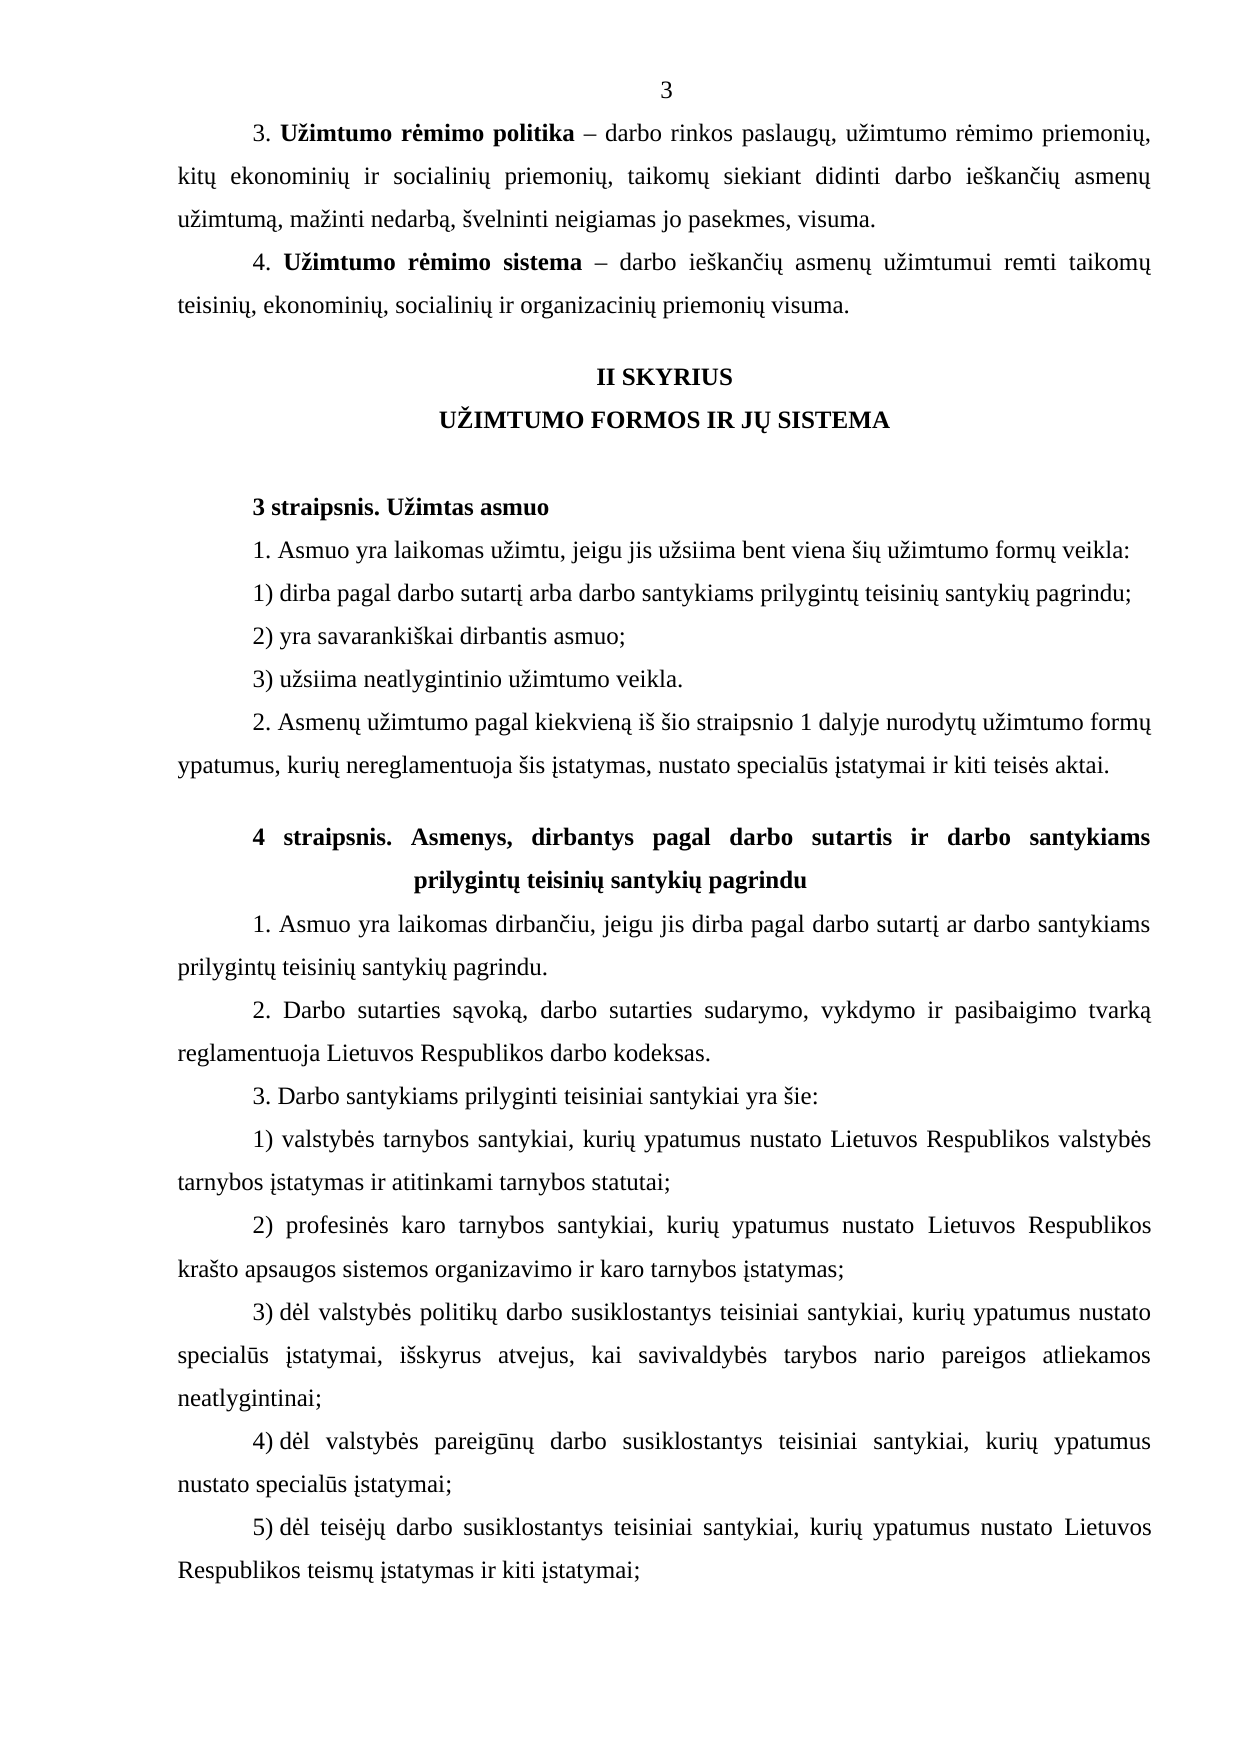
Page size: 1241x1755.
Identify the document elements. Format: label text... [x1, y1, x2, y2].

text UŽIMTUMO FORMOS IR JŲ SISTEMA [177, 406, 1152, 434]
text 3) užsiima neatlygintinio užimtumo veikla. [177, 664, 1152, 693]
text 1. Asmuo yra laikomas užimtu, jeigu jis užsiima bent viena šių užimtumo formų veikla: [177, 535, 1152, 564]
text 3) dėl valstybės politikų darbo susiklostantys teisiniai santykiai, kurių ypatumus nustato specialūs įstatymai, išskyrus atvejus, kai savivaldybės tarybos nario pareigos atliekamos neatlygintinai; [177, 1297, 1152, 1412]
text 1) valstybės tarnybos santykiai, kurių ypatumus nustato Lietuvos Respublikos valstybės tarnybos įstatymas ir atitinkami tarnybos statutai; [177, 1124, 1152, 1196]
text 2) profesinės karo tarnybos santykiai, kurių ypatumus nustato Lietuvos Respublikos krašto apsaugos sistemos organizavimo ir karo tarnybos įstatymas; [177, 1211, 1152, 1282]
text 3. Užimtumo rėmimo politika – darbo rinkos paslaugų, užimtumo rėmimo priemonių, kitų ekonominių ir socialinių priemonių, taikomų siekiant didinti darbo ieškančių asmenų užimtumą, mažinti nedarbą, švelninti neigiamas jo pasekmes, visuma. [177, 118, 1152, 233]
text 4. Užimtumo rėmimo sistema – darbo ieškančių asmenų užimtumui remti taikomų teisinių, ekonominių, socialinių ir organizacinių priemonių visuma. [177, 247, 1152, 319]
text 1) dirba pagal darbo sutartį arba darbo santykiams prilygintų teisinių santykių pagrindu; [177, 578, 1152, 607]
text 2) yra savarankiškai dirbantis asmuo; [177, 621, 1152, 650]
text 4 straipsnis. Asmenys, dirbantys pagal darbo sutartis ir darbo santykiams prilygintų teisinių santykių pagrindu [252, 822, 1152, 894]
text 5) dėl teisėjų darbo susiklostantys teisiniai santykiai, kurių ypatumus nustato Lietuvos Respublikos teismų įstatymas ir kiti įstatymai; [177, 1512, 1152, 1584]
text 3. Darbo santykiams prilyginti teisiniai santykiai yra šie: [177, 1081, 1152, 1110]
text 2. Darbo sutarties sąvoką, darbo sutarties sudarymo, vykdymo ir pasibaigimo tvarką reglamentuoja Lietuvos Respublikos darbo kodeksas. [177, 995, 1152, 1067]
text 3 straipsnis. Užimtas asmuo [177, 492, 1152, 521]
text II SKYRIUS [177, 362, 1152, 391]
text 2. Asmenų užimtumo pagal kiekvieną iš šio straipsnio 1 dalyje nurodytų užimtumo formų ypatumus, kurių nereglamentuoja šis įstatymas, nustato specialūs įstatymai ir kiti teisės aktai. [177, 707, 1152, 779]
text 4) dėl valstybės pareigūnų darbo susiklostantys teisiniai santykiai, kurių ypatumus nustato specialūs įstatymai; [177, 1426, 1152, 1498]
text 1. Asmuo yra laikomas dirbančiu, jeigu jis dirba pagal darbo sutartį ar darbo santykiams prilygintų teisinių santykių pagrindu. [177, 909, 1152, 981]
